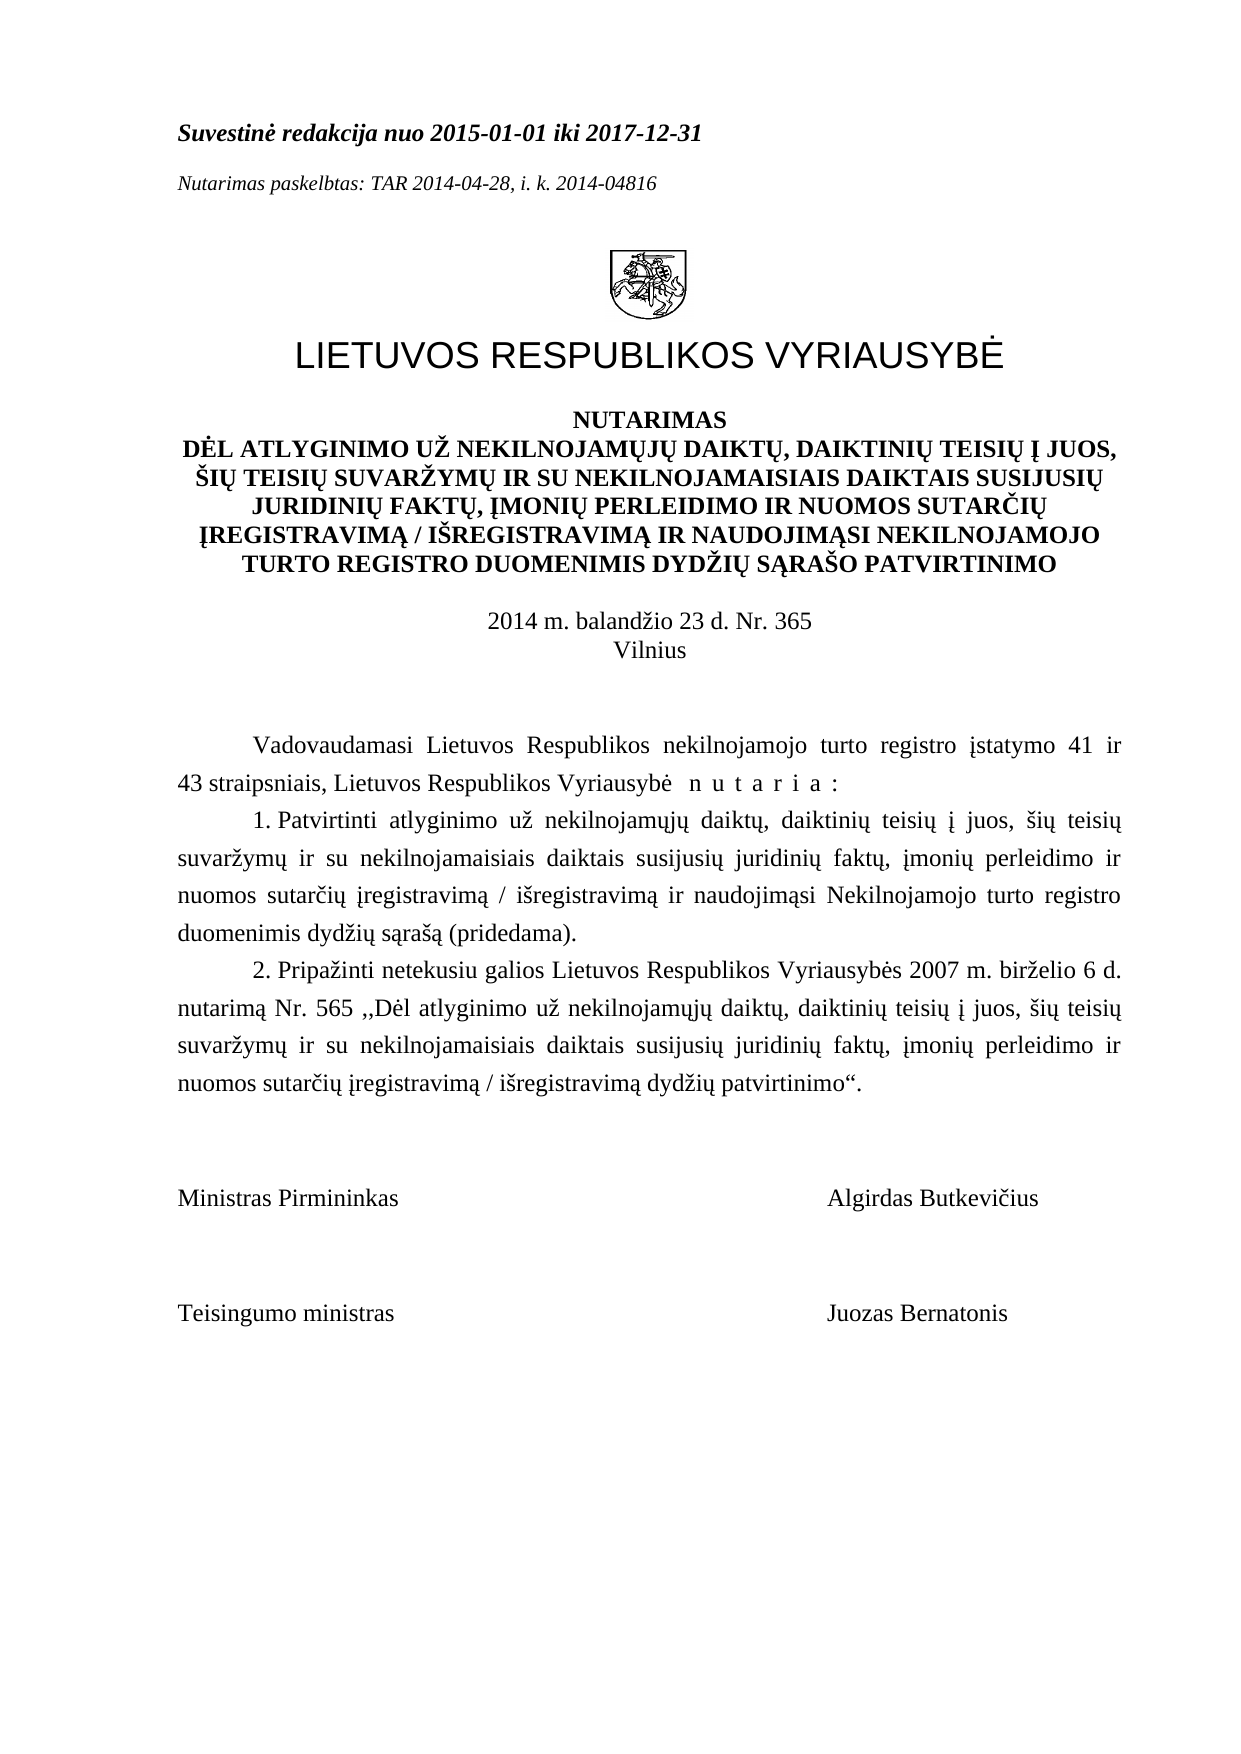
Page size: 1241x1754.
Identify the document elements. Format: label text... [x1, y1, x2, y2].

text Vadovaudamasi Lietuvos Respublikos nekilnojamojo turto registro įstatymo 41 ir 43 straipsniais, Lietuvos Respublikos Vyriausybė nutaria: [177, 721, 1122, 796]
text Nutarimas paskelbtas: TAR 2014-04-28, i. k. 2014-04816 [177, 171, 1122, 195]
text Suvestinė redakcija nuo 2015-01-01 iki 2017-12-31 [177, 118, 1122, 147]
text 2. Pripažinti netekusiu galios Lietuvos Respublikos Vyriausybės 2007 m. birželio 6 d. nutarimą Nr. 565 ,,Dėl atlyginimo už nekilnojamųjų daiktų, daiktinių teisių į juos, šių teisių suvaržymų ir su nekilnojamaisiais daiktais susijusių juridinių faktų, įmonių perleidimo ir nuomos sutarčių įregistravimą / išregistravimą dydžių patvirtinimo“. [177, 946, 1122, 1096]
text Lietuvos Respublikos Vyriausybė [177, 333, 1122, 376]
text 2014 m. balandžio 23 d. Nr. 365 Vilnius [177, 606, 1122, 664]
text nutarimas [177, 405, 1122, 434]
text Dėl ATLYGINIMO UŽ NEKILNOJAMŲJŲ DAIKTŲ, DAIKTINIŲ TEISIŲ Į JUOS, ŠIŲ TEISIŲ SUVARŽYMŲ IR SU NEKILNOJAMAISIAIS DAIKTAIS SUSIJUSIŲ JURIDINIŲ FAKTŲ, ĮMONIŲ PERLEIDIMO IR NUOMOS SUTARČIŲ ĮREGISTRAVIMĄ / IŠREGISTRAVIMĄ IR NAUDOJIMĄSI NEKILNOJAMOJO TURTO REGISTRO DUOMENIMIS DYDŽIŲ SĄRAŠO PATVIRTINIMO [177, 434, 1122, 578]
text 1. Patvirtinti atlyginimo už nekilnojamųjų daiktų, daiktinių teisių į juos, šių teisių suvaržymų ir su nekilnojamaisiais daiktais susijusių juridinių faktų, įmonių perleidimo ir nuomos sutarčių įregistravimą / išregistravimą ir naudojimąsi Nekilnojamojo turto registro duomenimis dydžių sąrašą (pridedama). [177, 796, 1122, 946]
text Teisingumo ministras Juozas Bernatonis [177, 1298, 1122, 1326]
text Ministras Pirmininkas Algirdas Butkevičius [177, 1183, 1122, 1211]
